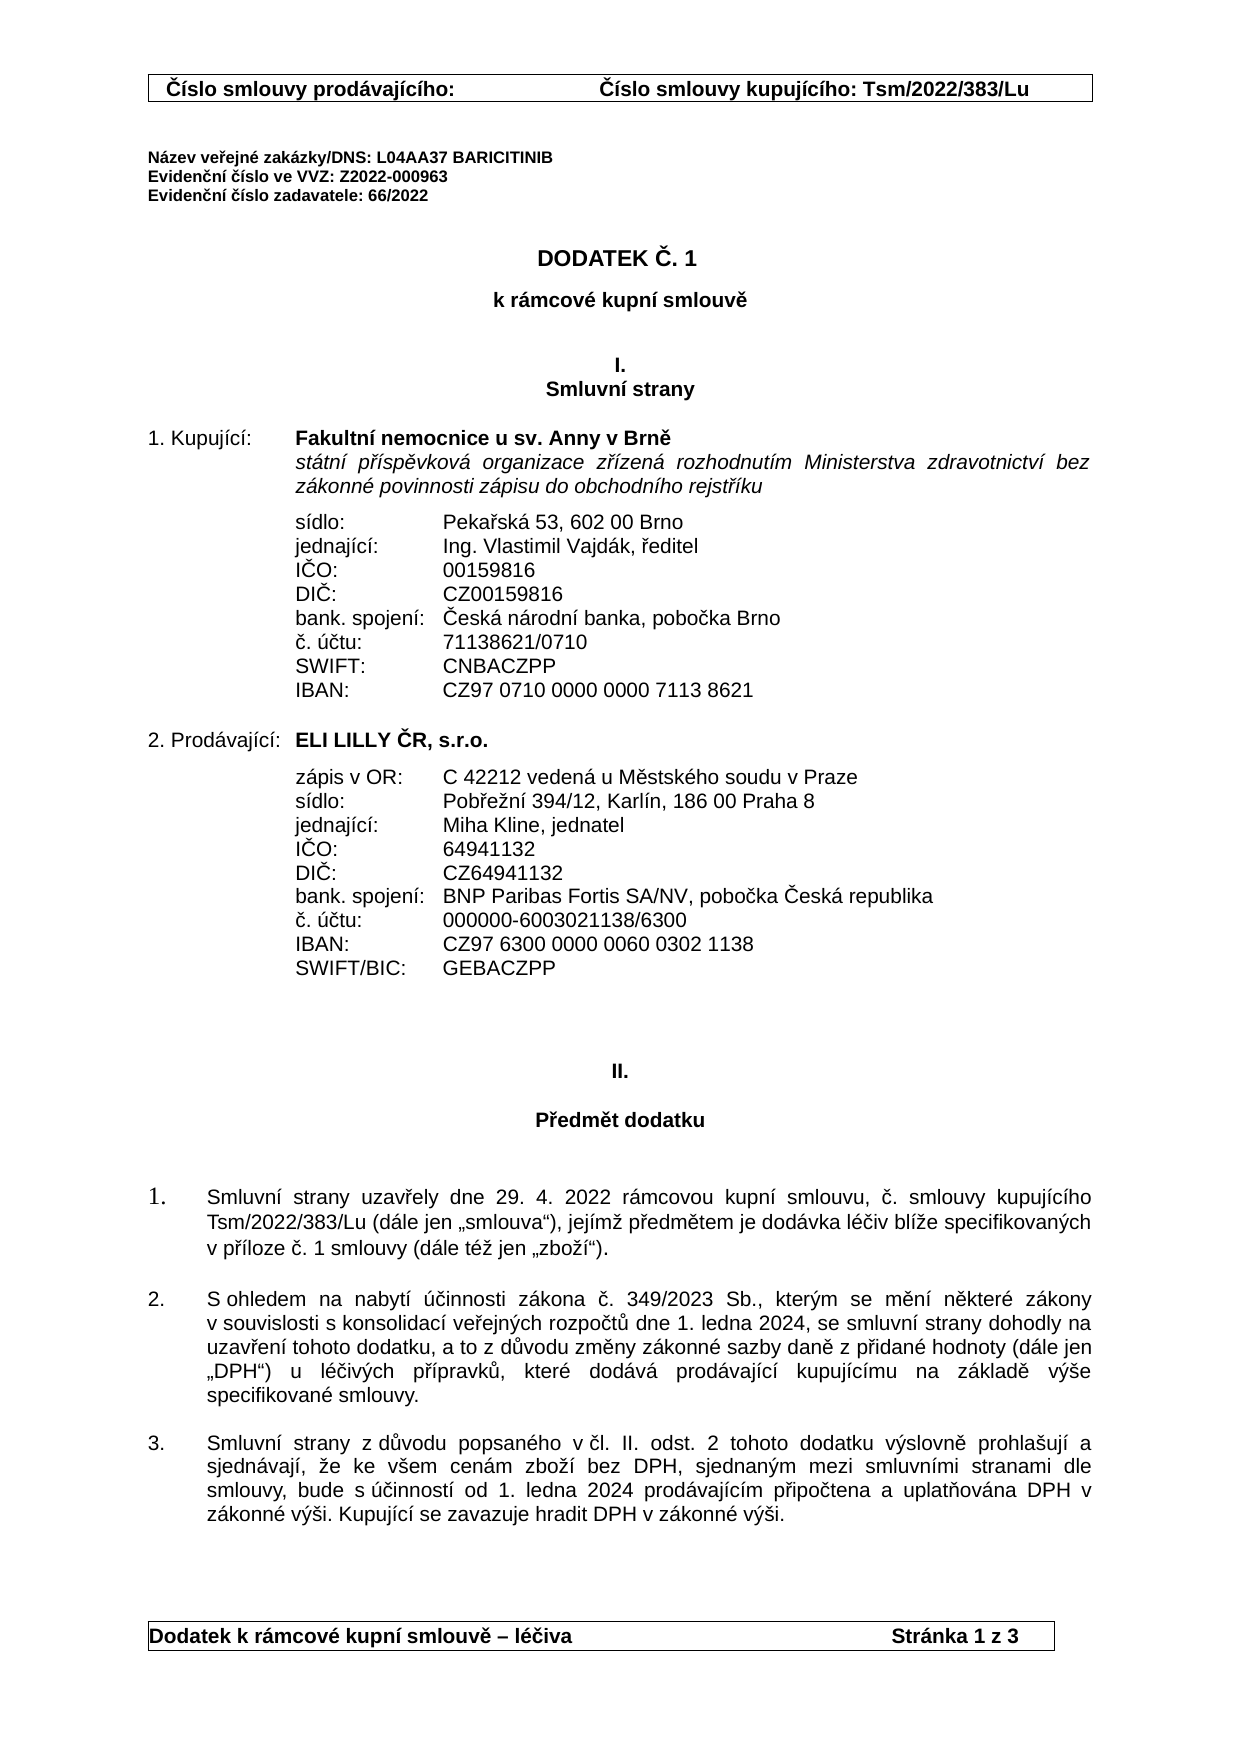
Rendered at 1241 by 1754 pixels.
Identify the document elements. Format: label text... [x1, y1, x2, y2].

text SWIFT/BIC: GEBACZPP [221, 956, 1093, 980]
text 2. Prodávající: ELI LILLY ČR, s.r.o. [148, 728, 1093, 752]
text sídlo: Pobřežní 394/12, Karlín, 186 00 Praha 8 [221, 788, 1093, 812]
text sídlo: Pekařská 53, 602 00 Brno [221, 510, 1093, 534]
text jednající: Miha Kline, jednatel [221, 812, 1093, 836]
text jednající: Ing. Vlastimil Vajdák, ředitel [221, 534, 1093, 558]
text k rámcové kupní smlouvě [148, 288, 1093, 312]
text bank. spojení: Česká národní banka, pobočka Brno [221, 606, 1093, 630]
list S ohledem na nabytí účinnosti zákona č. 349/2023 Sb., kterým se mění některé zákony v souvislosti s konsolidací veřejných rozpočtů dne 1. ledna 2024, se smluvní strany dohodly na uzavření tohoto dodatku, a to z důvodu změny zákonné sazby daně z přidané hodnoty (dále jen „DPH“) u léčivých přípravků, které dodává prodávající kupujícímu na základě výše specifikované smlouvy. [148, 1287, 1093, 1406]
text IČO: 00159816 [221, 558, 1093, 582]
list Smluvní strany uzavřely dne 29. 4. 2022 rámcovou kupní smlouvu, č. smlouvy kupujícího Tsm/2022/383/Lu (dále jen „smlouva“), jejímž předmětem je dodávka léčiv blíže specifikovaných v příloze č. 1 smlouvy (dále též jen „zboží“). [148, 1181, 1093, 1260]
text Název veřejné zakázky/DNS: L04AA37 BARICITINIB [148, 148, 1093, 167]
list Smluvní strany z důvodu popsaného v čl. II. odst. 2 tohoto dodatku výslovně prohlašují a sjednávají, že ke všem cenám zboží bez DPH, sjednaným mezi smluvními stranami dle smlouvy, bude s účinností od 1. ledna 2024 prodávajícím připočtena a uplatňována DPH v zákonné výši. Kupující se zavazuje hradit DPH v zákonné výši. [148, 1430, 1093, 1526]
text č. účtu: 000000-6003021138/6300 [221, 908, 1093, 932]
text II. [148, 1059, 1093, 1083]
text IBAN: CZ97 0710 0000 0000 7113 8621 [221, 678, 1093, 702]
text č. účtu: 71138621/0710 [221, 630, 1093, 654]
text IČO: 64941132 [221, 836, 1093, 860]
text DODATEK Č. 1 [148, 245, 1093, 271]
text DIČ: CZ00159816 [221, 582, 1093, 606]
text SWIFT: CNBACZPP [221, 654, 1093, 678]
text Předmět dodatku [148, 1108, 1093, 1132]
text zápis v OR: C 42212 vedená u Městského soudu v Praze [221, 764, 1093, 788]
text Evidenční číslo ve VVZ: Z2022-000963 [148, 167, 1093, 186]
text Evidenční číslo zadavatele: 66/2022 [148, 186, 1093, 205]
text státní příspěvková organizace zřízená rozhodnutím Ministerstva zdravotnictví bez zákonné povinnosti zápisu do obchodního rejstříku [295, 450, 1093, 498]
text bank. spojení: BNP Paribas Fortis SA/NV, pobočka Česká republika [221, 884, 1093, 908]
text I. [148, 353, 1093, 377]
text Smluvní strany [148, 377, 1093, 401]
text 1. Kupující: Fakultní nemocnice u sv. Anny v Brně [148, 426, 1093, 450]
text IBAN: CZ97 6300 0000 0060 0302 1138 [221, 932, 1093, 956]
text DIČ: CZ64941132 [221, 860, 1093, 884]
